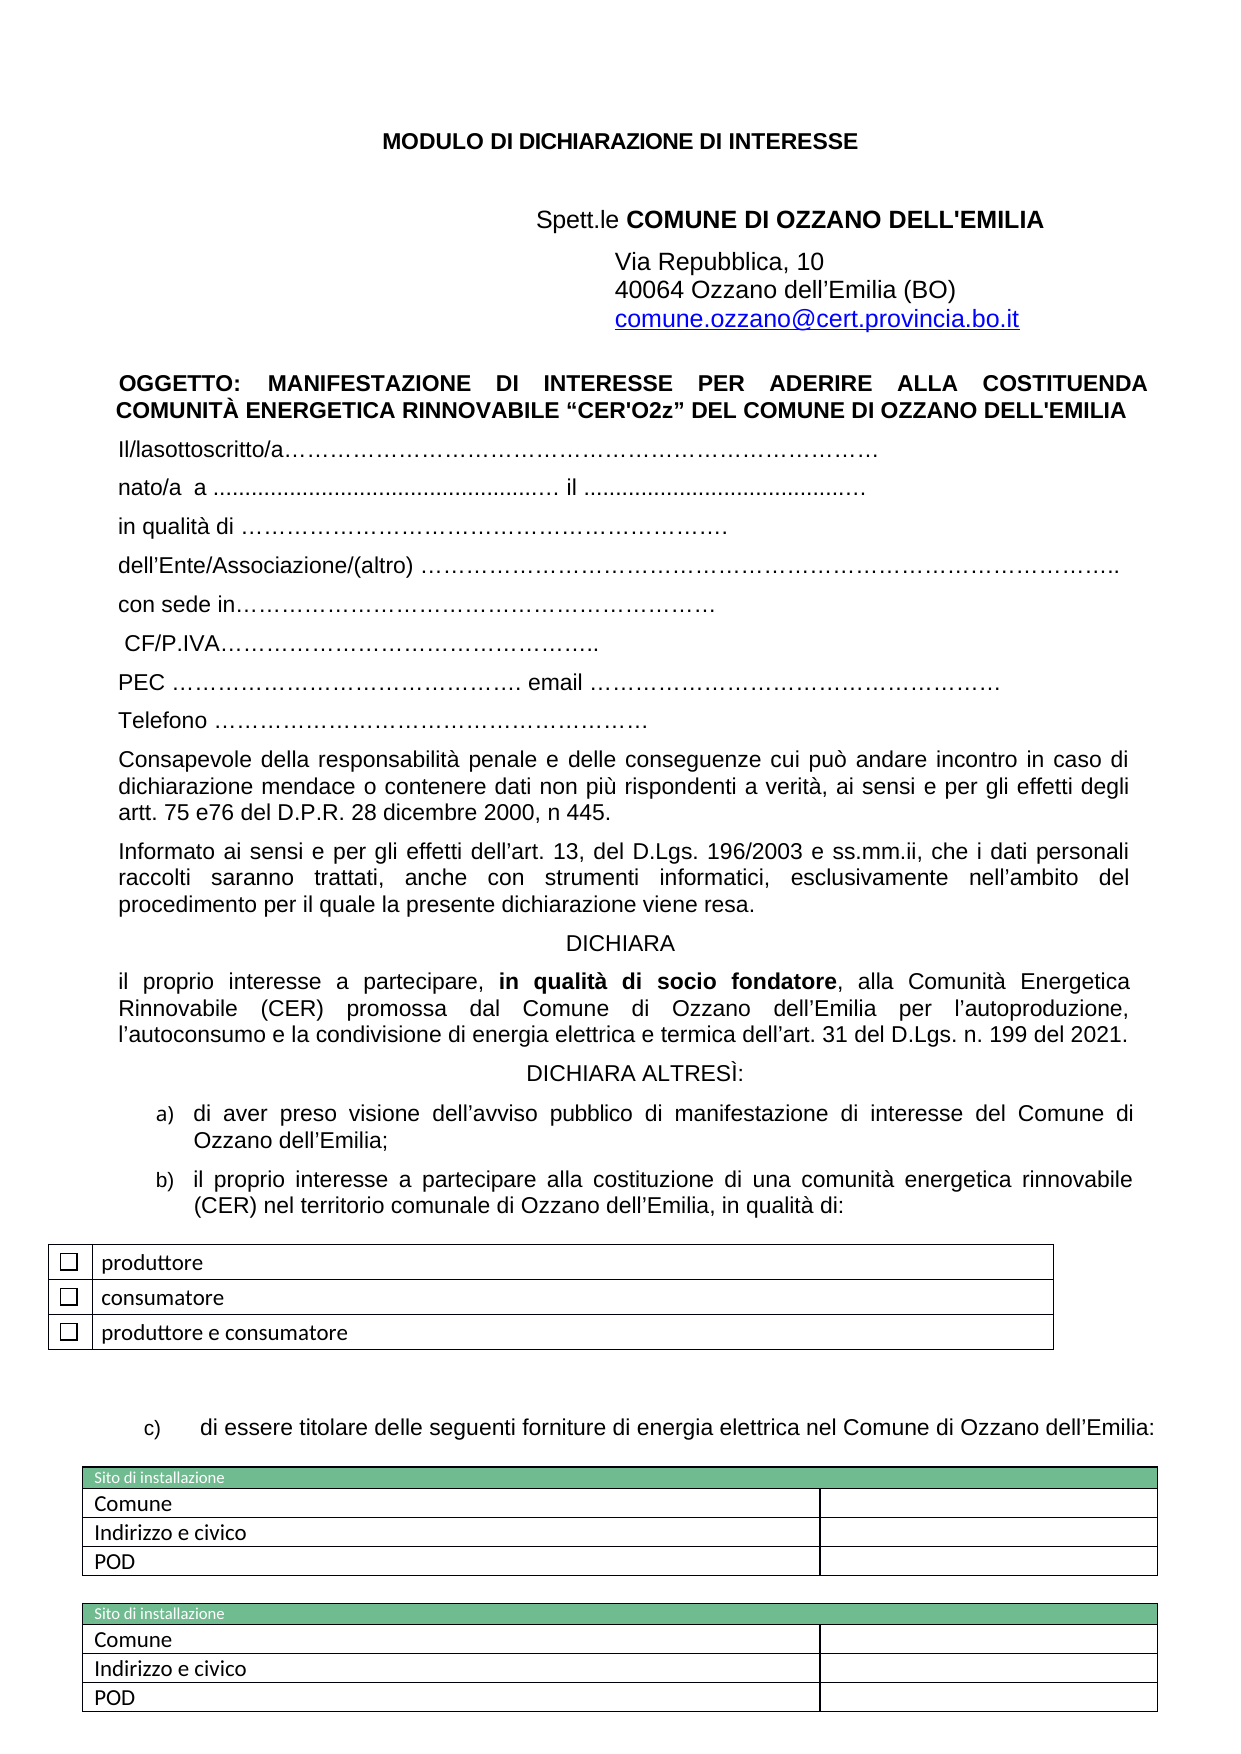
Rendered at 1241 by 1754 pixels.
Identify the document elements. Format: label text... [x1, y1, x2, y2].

text Consapevole della responsabilità penale e delle conseguenze cui può andare incontro in caso di dichiarazione mendace o contenere dati non più rispondenti a verità, ai sensi e per gli effetti degli artt. 75 e76 del D.P.R. 28 dicembre 2000, n 445. [118, 746, 1130, 825]
text OGGETTO: MANIFESTAZIONE DI INTERESSE PER ADERIRE ALLA COSTITUENDA COMUNITÀ ENERGETICA RINNOVABILE “CER'O2z” DEL COMUNE DI OZZANO DELL'EMILIA [116, 370, 1149, 423]
table_cell [821, 1489, 1157, 1517]
table_cell consumatore [93, 1280, 1053, 1314]
list di essere titolare delle seguenti forniture di energia elettrica nel Comune di Ozzano dell’Emilia: [143, 1414, 1198, 1440]
table_cell Comune [83, 1489, 819, 1517]
text PEC ………………………………………. email ……………………………………………… [118, 669, 1198, 695]
text nato/a a ...................................................… il .........................................… [118, 474, 1198, 501]
list il proprio interesse a partecipare alla costituzione di una comunità energetica rinnovabile (CER) nel territorio comunale di Ozzano dell’Emilia, in qualità di: [156, 1166, 1134, 1219]
table_header Sito di installazione [83, 1604, 1157, 1624]
table_cell [821, 1625, 1157, 1653]
table_cell Comune [83, 1625, 819, 1653]
list di aver preso visione dell’avviso pubblico di manifestazione di interesse del Comune di Ozzano dell’Emilia; [156, 1099, 1134, 1153]
table_cell produttore e consumatore [93, 1315, 1053, 1349]
text Via Repubblica, 10 [584, 247, 1198, 275]
text Spett.le COMUNE DI OZZANO DELL'EMILIA [536, 205, 1198, 234]
text DICHIARA [236, 929, 1004, 956]
text con sede in……………………………………………………… [118, 591, 1198, 617]
table_cell [49, 1280, 92, 1314]
subtitle DICHIARA ALTRESÌ: [266, 1060, 1004, 1086]
text il proprio interesse a partecipare, in qualità di socio fondatore, alla Comunità Energetica Rinnovabile (CER) promossa dal Comune di Ozzano dell’Emilia per l’autoproduzione, l’autoconsumo e la condivisione di energia elettrica e termica dell’art. 31 del D.Lgs. n. 199 del 2021. [118, 968, 1130, 1047]
text Il/lasottoscritto/a…………………………………………………………………… [118, 436, 1198, 462]
table_header produttore [93, 1245, 1053, 1279]
text Informato ai sensi e per gli effetti dell’art. 13, del D.Lgs. 196/2003 e ss.mm.ii, che i dati personali raccolti saranno trattati, anche con strumenti informatici, esclusivamente nell’ambito del procedimento per il quale la presente dichiarazione viene resa. [118, 838, 1130, 917]
text 40064 Ozzano dell’Emilia (BO) comune.ozzano@cert.provincia.bo.it [614, 275, 1198, 333]
table_cell [821, 1683, 1157, 1711]
table_cell [821, 1654, 1157, 1682]
table_cell POD [83, 1683, 819, 1711]
table_cell POD [83, 1547, 819, 1575]
table_cell Indirizzo e civico [83, 1518, 819, 1546]
table_cell Indirizzo e civico [83, 1654, 819, 1682]
text Telefono ………………………………………………… [118, 707, 1198, 734]
text CF/P.IVA………………………………………….. [118, 630, 1198, 656]
text MODULO DI DICHIARAZIONE DI INTERESSE [236, 128, 1004, 154]
table_cell [821, 1518, 1157, 1546]
table_header Sito di installazione [83, 1468, 1157, 1488]
table_header [49, 1245, 92, 1279]
text dell’Ente/Associazione/(altro) ……………………………………………………………………………….. [118, 552, 1198, 578]
text in qualità di ………………………………………………………. [118, 513, 1198, 539]
table_cell [49, 1315, 92, 1349]
table_cell [821, 1547, 1157, 1575]
